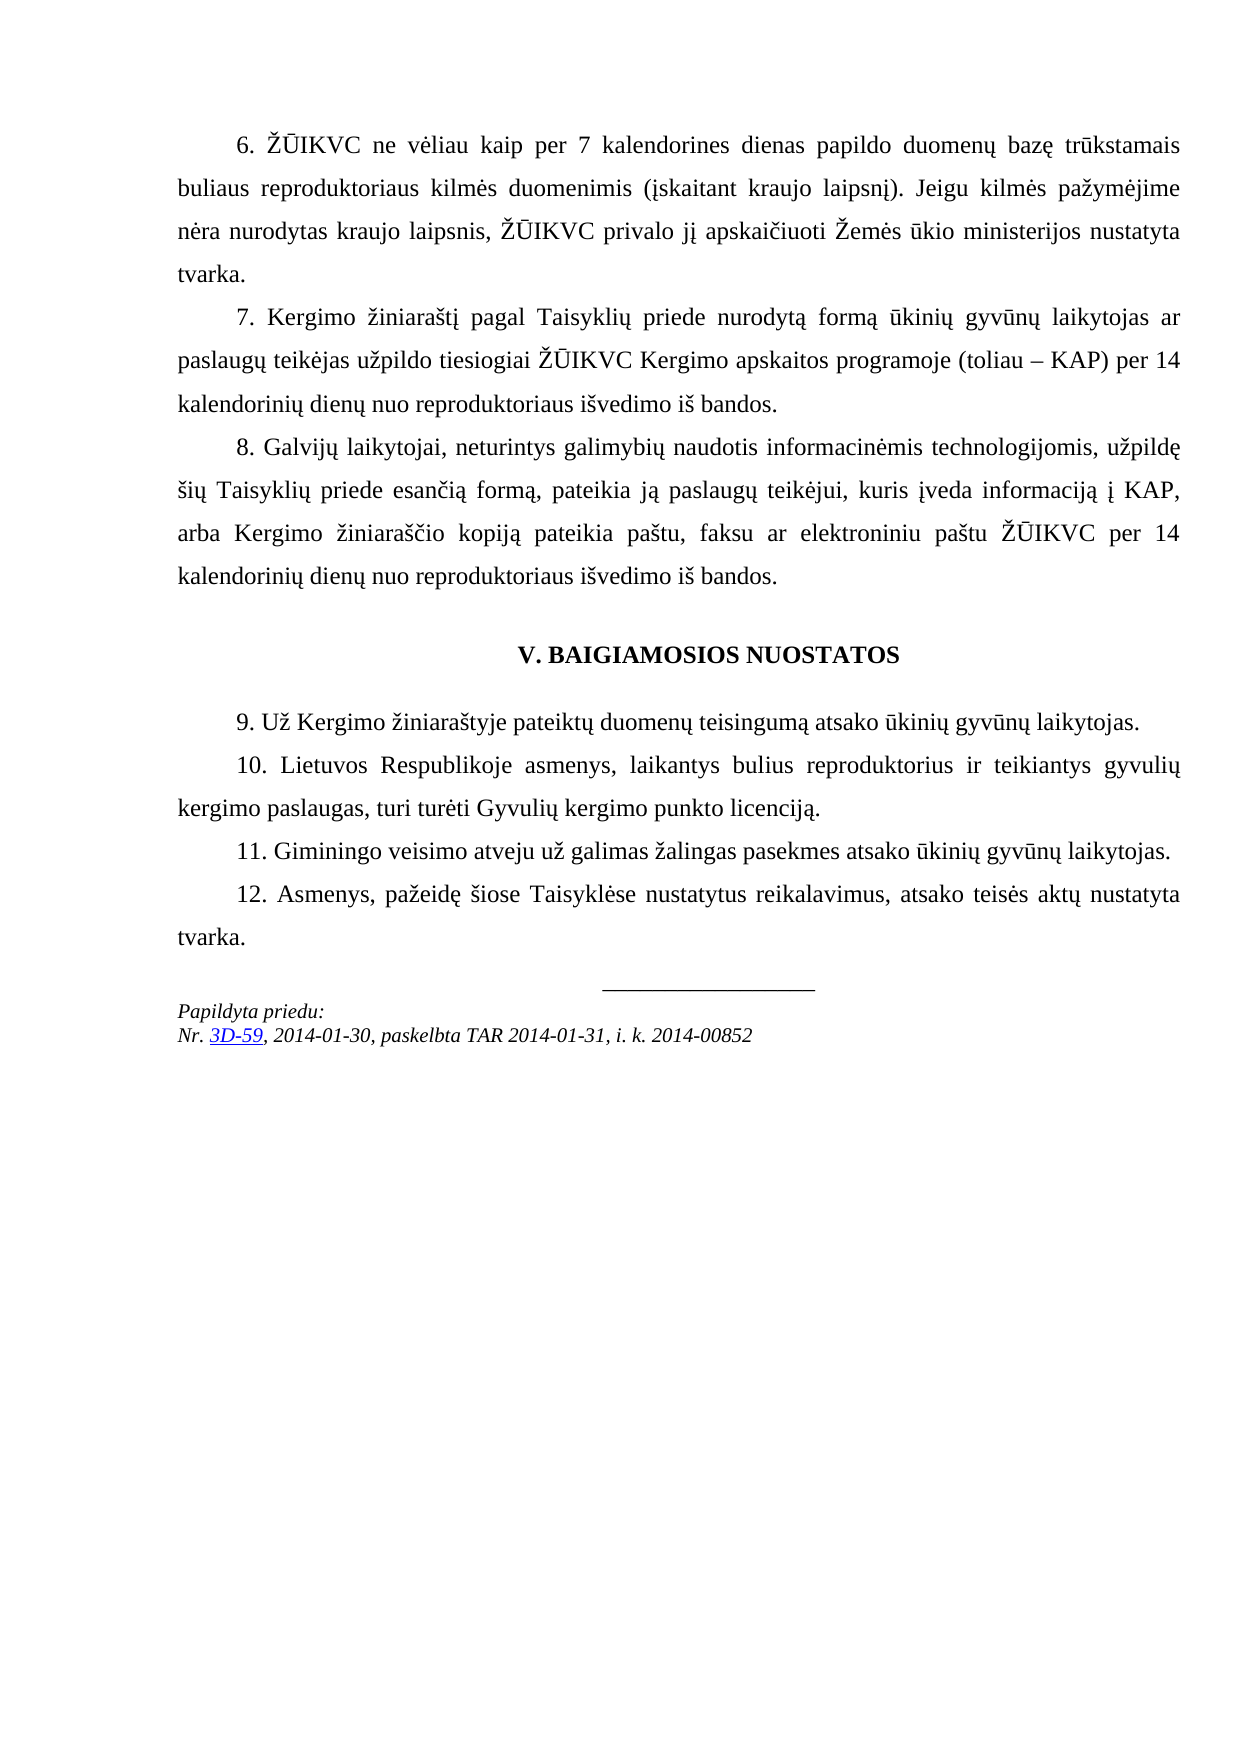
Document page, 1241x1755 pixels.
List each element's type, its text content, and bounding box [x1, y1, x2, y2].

text Nr. 3D-59, 2014-01-30, paskelbta TAR 2014-01-31, i. k. 2014-00852 [177, 1023, 1181, 1047]
text V. BAIGIAMOSIOS NUOSTATOS [177, 640, 1181, 669]
text 11. Giminingo veisimo atveju už galimas žalingas pasekmes atsako ūkinių gyvūnų laikytojas. [177, 836, 1181, 865]
text 9. Už Kergimo žiniaraštyje pateiktų duomenų teisingumą atsako ūkinių gyvūnų laikytojas. [236, 707, 1181, 735]
text 12. Asmenys, pažeidę šiose Taisyklėse nustatytus reikalavimus, atsako teisės aktų nustatyta tvarka. [177, 879, 1181, 951]
text 8. Galvijų laikytojai, neturintys galimybių naudotis informacinėmis technologijomis, užpildę šių Taisyklių priede esančią formą, pateikia ją paslaugų teikėjui, kuris įveda informaciją į KAP, arba Kergimo žiniaraščio kopiją pateikia paštu, faksu ar elektroniniu paštu ŽŪIKVC per 14 kalendorinių dienų nuo reproduktoriaus išvedimo iš bandos. [177, 432, 1181, 590]
text 6. ŽŪIKVC ne vėliau kaip per 7 kalendorines dienas papildo duomenų bazę trūkstamais buliaus reproduktoriaus kilmės duomenimis (įskaitant kraujo laipsnį). Jeigu kilmės pažymėjime nėra nurodytas kraujo laipsnis, ŽŪIKVC privalo jį apskaičiuoti Žemės ūkio ministerijos nustatyta tvarka. [177, 130, 1181, 288]
text 10. Lietuvos Respublikoje asmenys, laikantys bulius reproduktorius ir teikiantys gyvulių kergimo paslaugas, turi turėti Gyvulių kergimo punkto licenciją. [177, 750, 1181, 822]
text Papildyta priedu: [177, 999, 1181, 1023]
text _________________ [177, 965, 1181, 994]
text 7. Kergimo žiniaraštį pagal Taisyklių priede nurodytą formą ūkinių gyvūnų laikytojas ar paslaugų teikėjas užpildo tiesiogiai ŽŪIKVC Kergimo apskaitos programoje (toliau – KAP) per 14 kalendorinių dienų nuo reproduktoriaus išvedimo iš bandos. [177, 302, 1181, 417]
